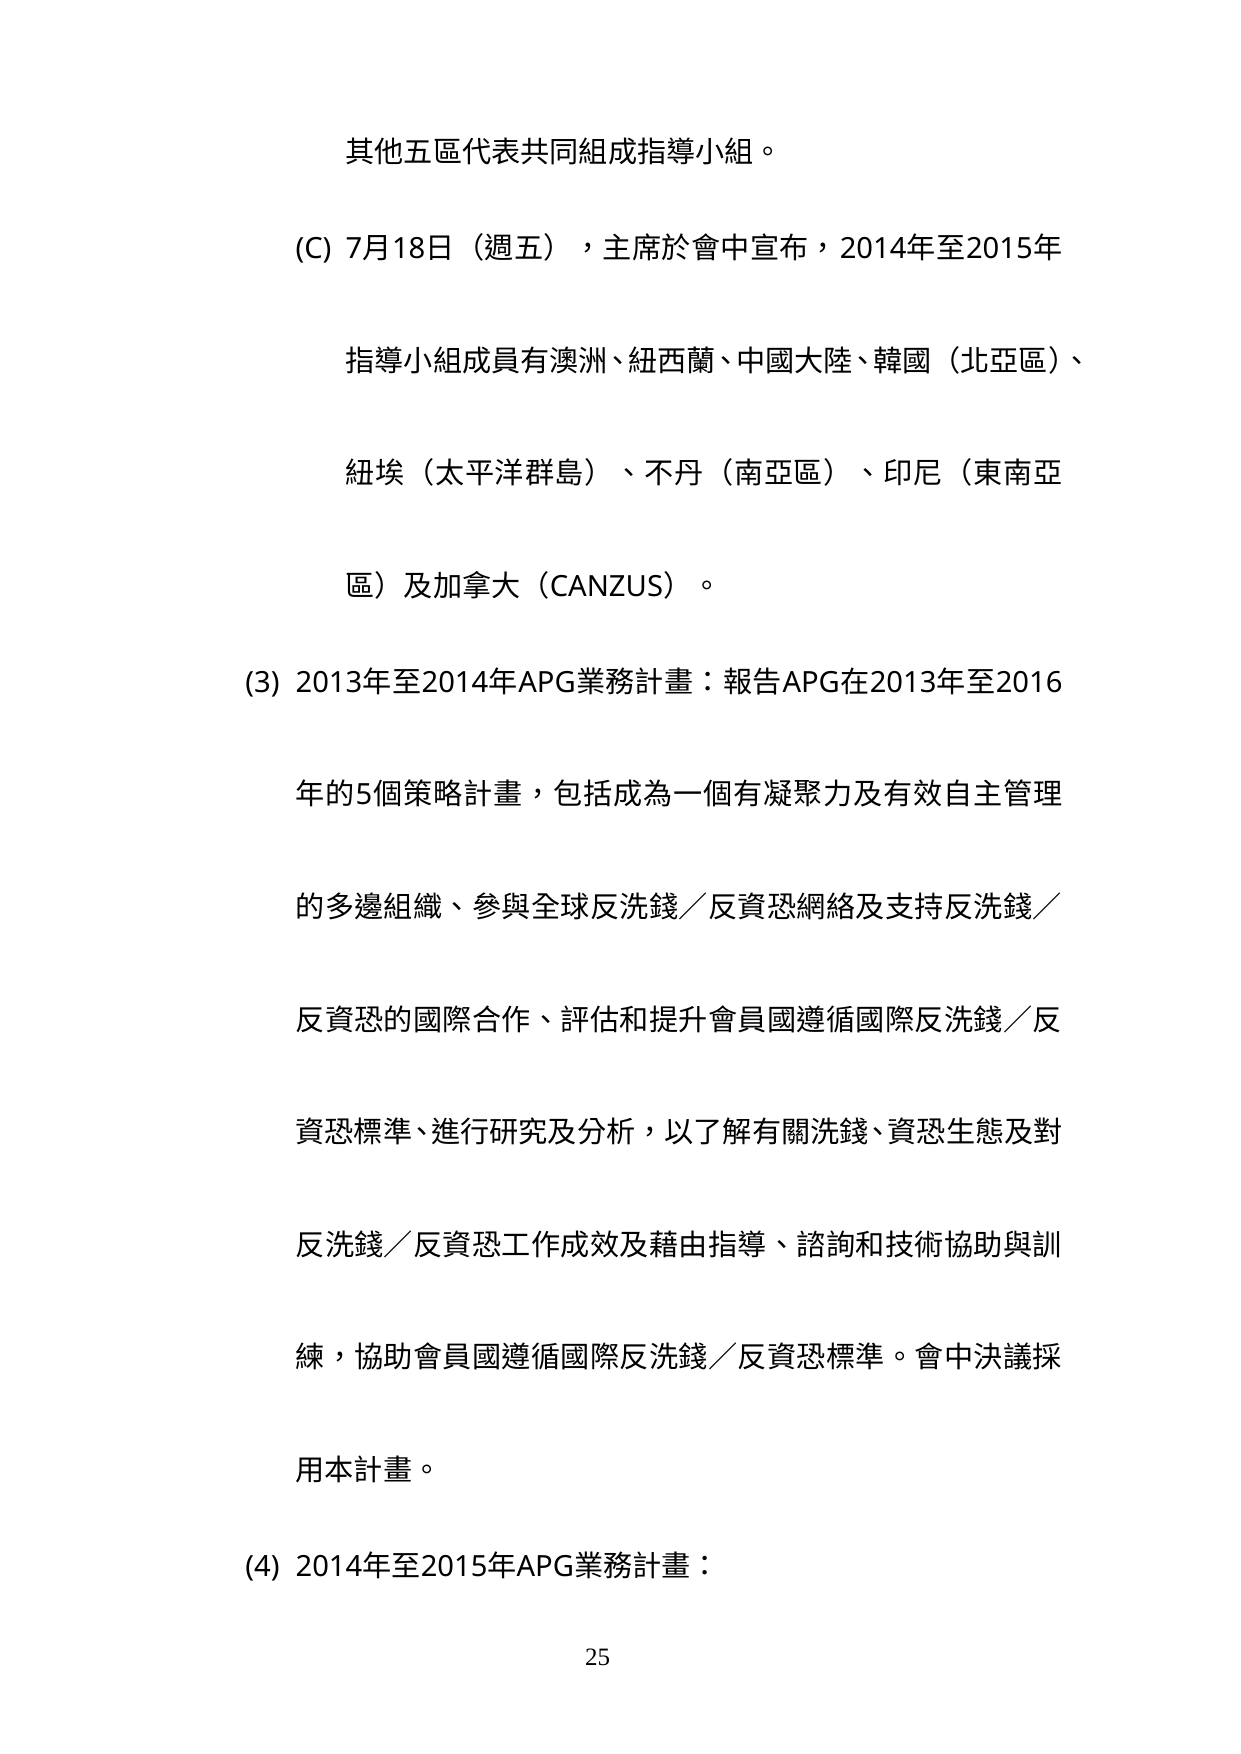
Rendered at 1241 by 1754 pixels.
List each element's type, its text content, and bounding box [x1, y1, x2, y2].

list 2013年至2014年APG業務計畫：報告APG在2013年至2016年的5個策略計畫，包括成為一個有凝聚力及有效自主管理的多邊組織、參與全球反洗錢／反資恐網絡及支持反洗錢／反資恐的國際合作、評估和提升會員國遵循國際反洗錢／反資恐標準、進行研究及分析，以了解有關洗錢、資恐生態及對反洗錢／反資恐工作成效及藉由指導、諮詢和技術協助與訓練，協助會員國遵循國際反洗錢／反資恐標準。會中決議採用本計畫。 [245, 642, 1062, 1505]
list 7月18日（週五），主席於會中宣布，2014年至2015年指導小組成員有澳洲、紐西蘭、中國大陸、韓國（北亞區）、紐埃（太平洋群島）、不丹（南亞區）、印尼（東南亞區）及加拿大（CANZUS）。 [295, 208, 1062, 621]
list 其他五區代表共同組成指導小組。 [295, 112, 1062, 187]
list 2014年至2015年APG業務計畫： [245, 1526, 1062, 1601]
